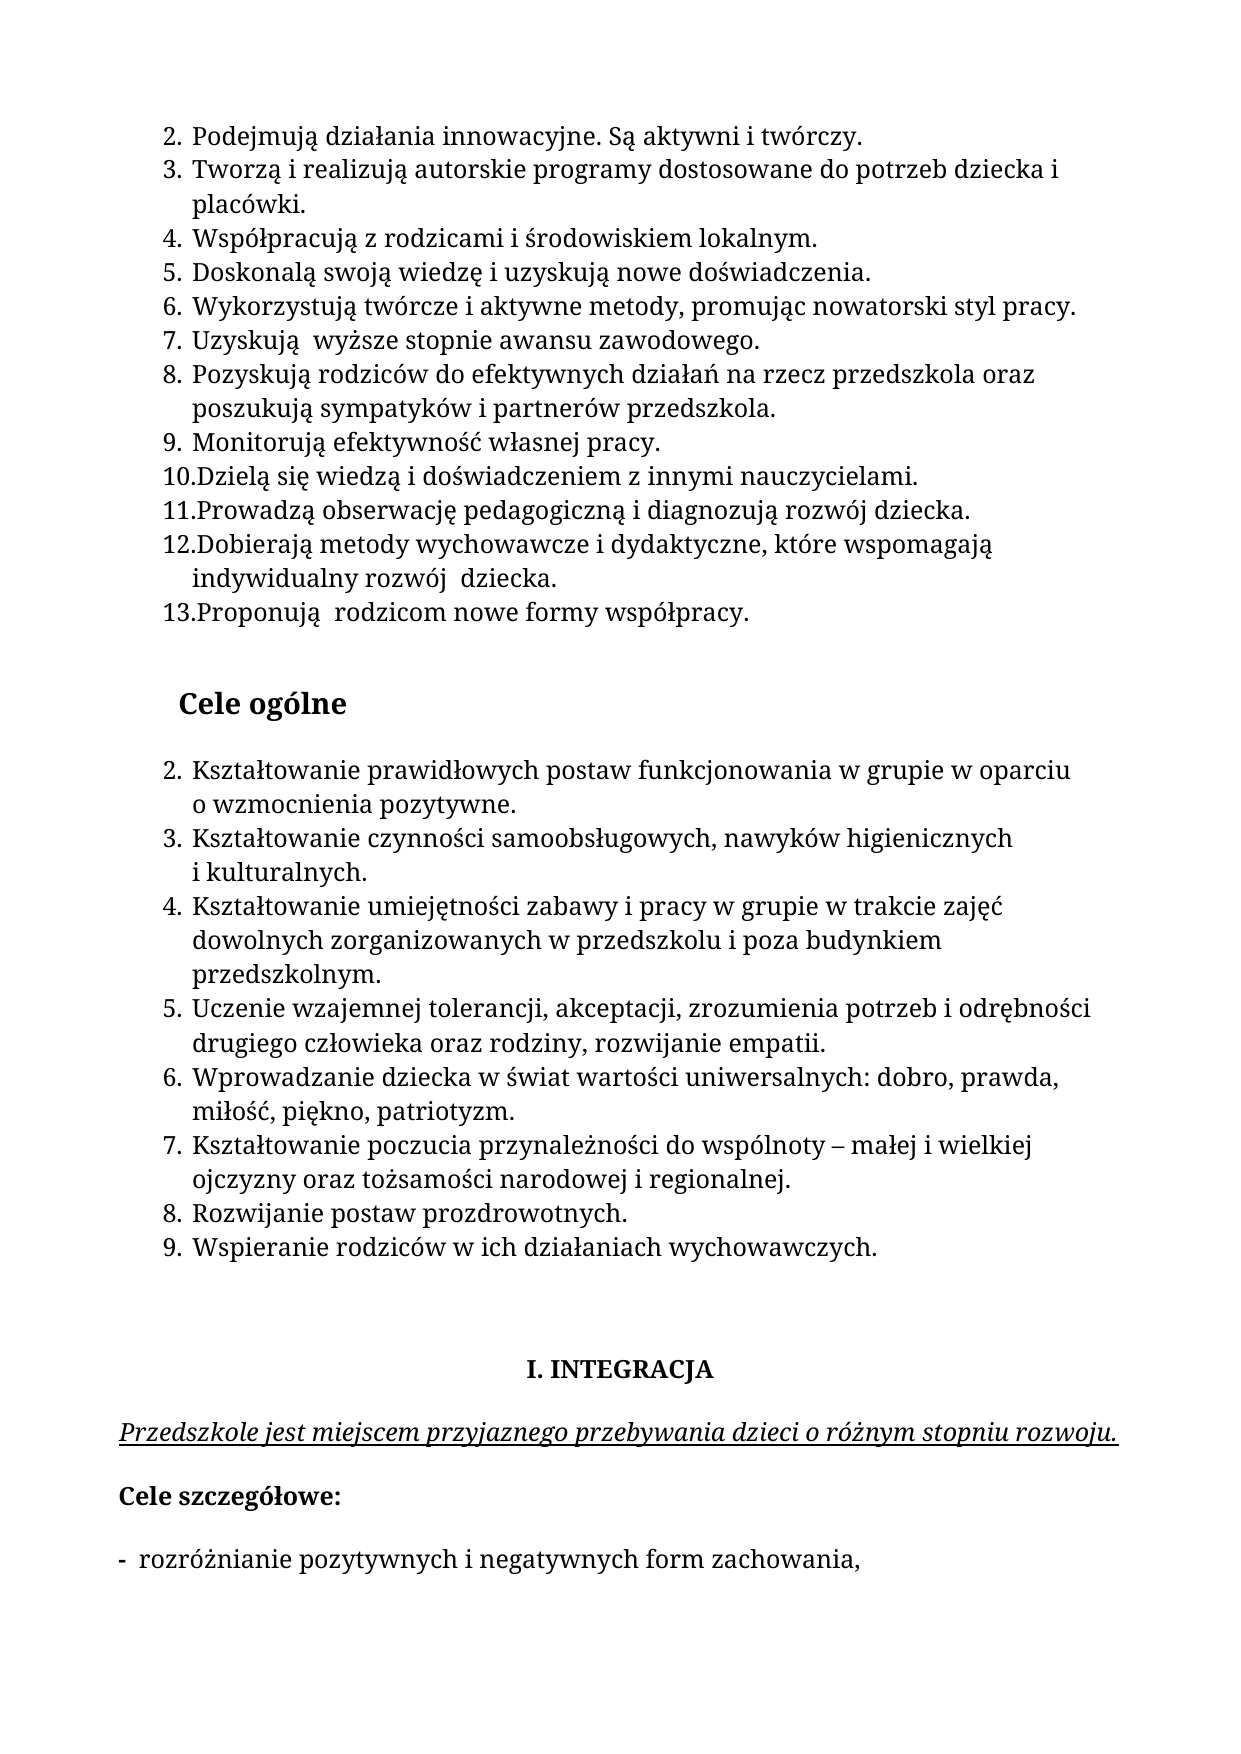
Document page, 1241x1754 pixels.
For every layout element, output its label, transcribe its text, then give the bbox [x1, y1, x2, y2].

list Wprowadzanie dziecka w świat wartości uniwersalnych: dobro, prawda, miłość, piękno, patriotyzm. [162, 1059, 1122, 1127]
text I. INTEGRACJA [118, 1351, 1122, 1385]
text Przedszkole jest miejscem przyjaznego przebywania dzieci o różnym stopniu rozwoju. [118, 1415, 1122, 1449]
list Podejmują działania innowacyjne. Są aktywni i twórczy. [162, 118, 1122, 152]
subtitle Cele ogólne [118, 683, 1122, 723]
list Tworzą i realizują autorskie programy dostosowane do potrzeb dziecka i placówki. [162, 152, 1122, 220]
list Uzyskują wyższe stopnie awansu zawodowego. [162, 322, 1122, 357]
list Pozyskują rodziców do efektywnych działań na rzecz przedszkola oraz poszukują sympatyków i partnerów przedszkola. [162, 357, 1122, 425]
list Kształtowanie poczucia przynależności do wspólnoty – małej i wielkiej ojczyzny oraz tożsamości narodowej i regionalnej. [162, 1127, 1122, 1196]
list Wykorzystują twórcze i aktywne metody, promując nowatorski styl pracy. [162, 288, 1122, 322]
list Kształtowanie prawidłowych postaw funkcjonowania w grupie w oparciu o wzmocnienia pozytywne. [162, 753, 1122, 821]
list Uczenie wzajemnej tolerancji, akceptacji, zrozumienia potrzeb i odrębności drugiego człowieka oraz rodziny, rozwijanie empatii. [162, 991, 1122, 1059]
list Kształtowanie umiejętności zabawy i pracy w grupie w trakcie zajęć dowolnych zorganizowanych w przedszkolu i poza budynkiem przedszkolnym. [162, 889, 1122, 991]
text Cele szczegółowe: [118, 1478, 1122, 1512]
list Prowadzą obserwację pedagogiczną i diagnozują rozwój dziecka. [162, 493, 1122, 527]
list Rozwijanie postaw prozdrowotnych. [162, 1196, 1122, 1229]
text - rozróżnianie pozytywnych i negatywnych form zachowania, [118, 1542, 1122, 1576]
list Dzielą się wiedzą i doświadczeniem z innymi nauczycielami. [162, 459, 1122, 493]
list Dobierają metody wychowawcze i dydaktyczne, które wspomagają indywidualny rozwój dziecka. [162, 527, 1122, 595]
list Proponują rodzicom nowe formy współpracy. [162, 595, 1122, 629]
list Wspieranie rodziców w ich działaniach wychowawczych. [162, 1229, 1122, 1264]
list Doskonalą swoją wiedzę i uzyskują nowe doświadczenia. [162, 254, 1122, 288]
list Współpracują z rodzicami i środowiskiem lokalnym. [162, 220, 1122, 254]
list Kształtowanie czynności samoobsługowych, nawyków higienicznych i kulturalnych. [162, 821, 1122, 889]
list Monitorują efektywność własnej pracy. [162, 425, 1122, 459]
